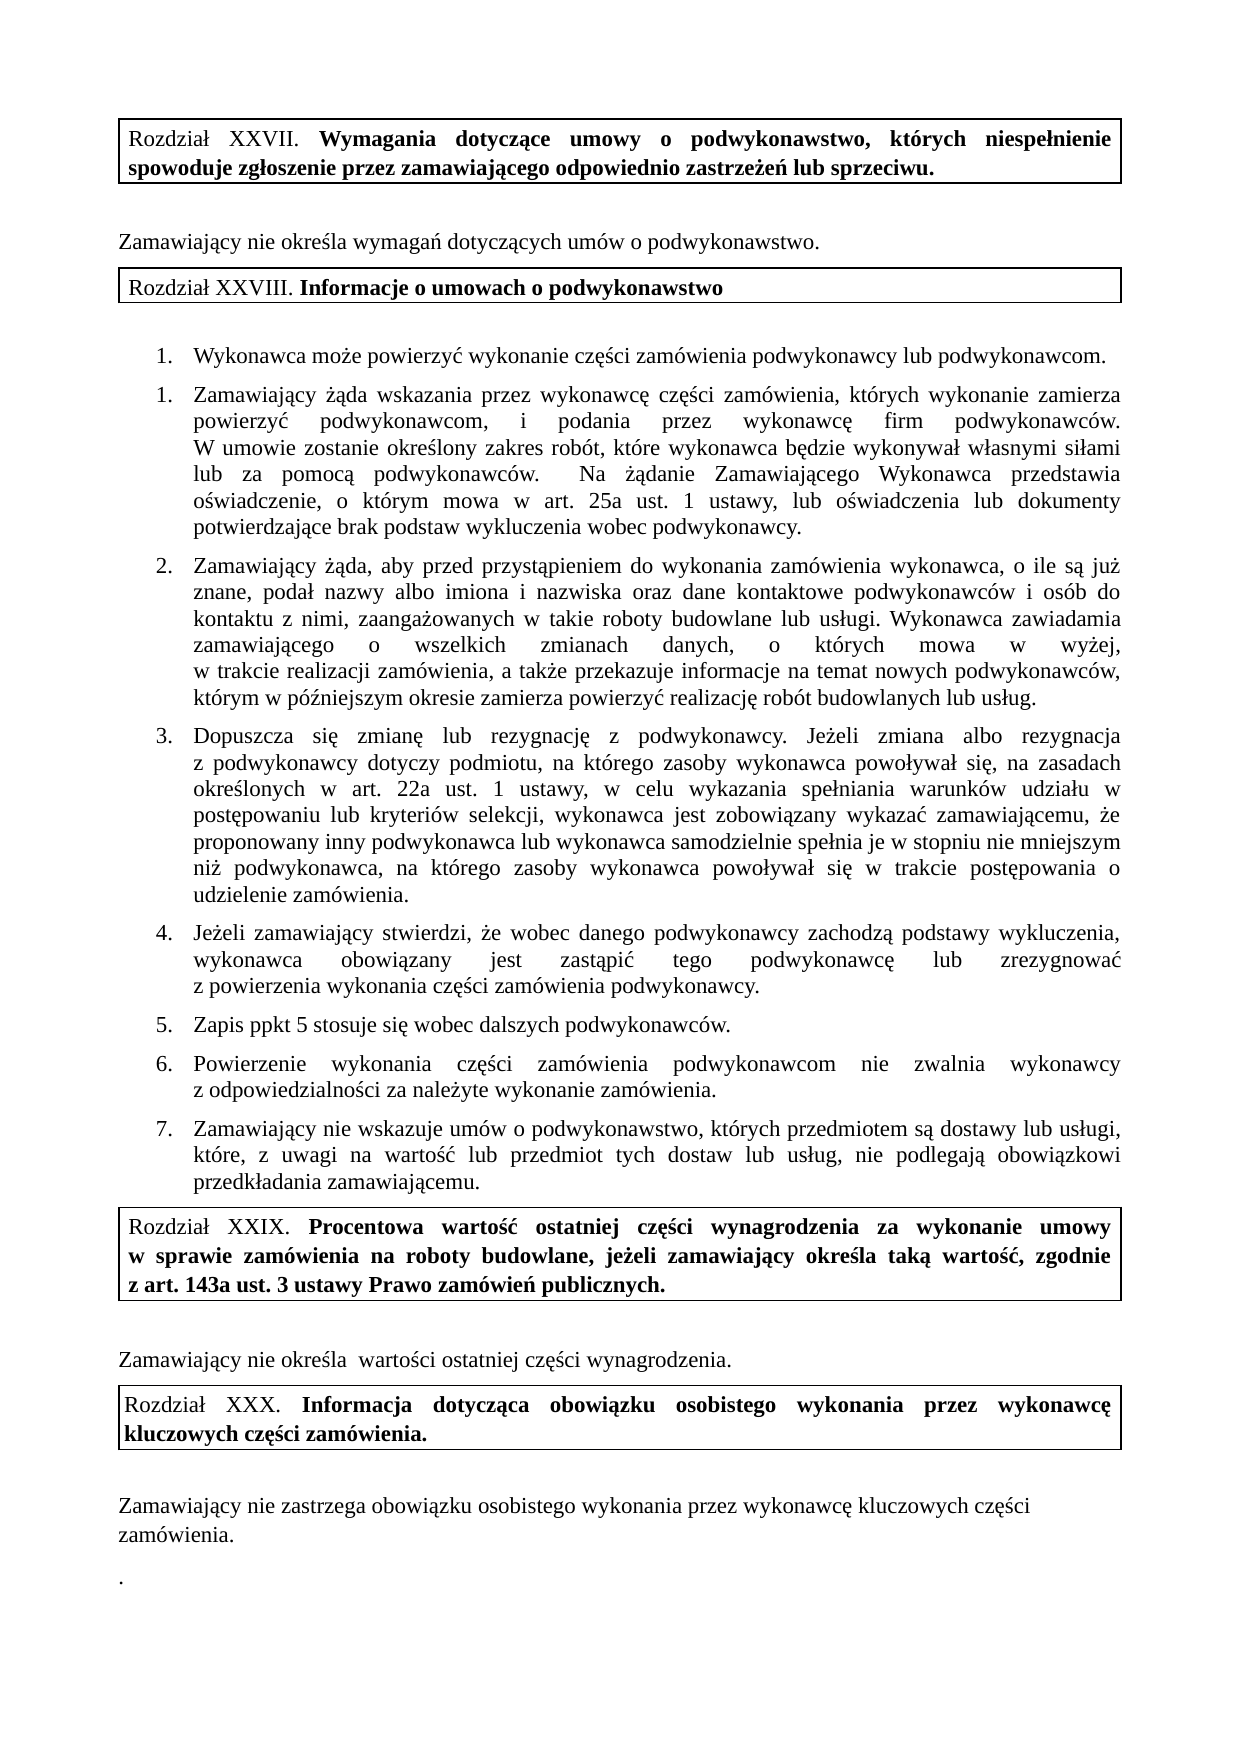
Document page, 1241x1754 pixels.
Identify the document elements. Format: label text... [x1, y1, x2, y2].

text Zamawiający nie określa wymagań dotyczących umów o podwykonawstwo. [118, 225, 1122, 254]
list Wykonawca może powierzyć wykonanie części zamówienia podwykonawcy lub podwykonawcom. [156, 342, 1122, 369]
text Rozdział XXVII. Wymagania dotyczące umowy o podwykonawstwo, których niespełnienie spowoduje zgłoszenie przez zamawiającego odpowiednio zastrzeżeń lub sprzeciwu. [120, 120, 1120, 182]
text . [118, 1560, 1122, 1589]
list Zamawiający żąda, aby przed przystąpieniem do wykonania zamówienia wykonawca, o ile są już znane, podał nazwy albo imiona i nazwiska oraz dane kontaktowe podwykonawców i osób do kontaktu z nimi, zaangażowanych w takie roboty budowlane lub usługi. Wykonawca zawiadamia zamawiającego o wszelkich zmianach danych, o których mowa w wyżej, w trakcie realizacji zamówienia, a także przekazuje informacje na temat nowych podwykonawców, którym w późniejszym okresie zamierza powierzyć realizację robót budowlanych lub usług. [156, 552, 1122, 710]
text Zamawiający nie zastrzega obowiązku osobistego wykonania przez wykonawcę kluczowych części zamówienia. [118, 1489, 1122, 1548]
list Zamawiający nie wskazuje umów o podwykonawstwo, których przedmiotem są dostawy lub usługi, które, z uwagi na wartość lub przedmiot tych dostaw lub usług, nie podlegają obowiązkowi przedkładania zamawiającemu. [156, 1115, 1122, 1194]
text Zamawiający nie określa wartości ostatniej części wynagrodzenia. [118, 1343, 1122, 1372]
list Jeżeli zamawiający stwierdzi, że wobec danego podwykonawcy zachodzą podstawy wykluczenia, wykonawca obowiązany jest zastąpić tego podwykonawcę lub zrezygnować z powierzenia wykonania części zamówienia podwykonawcy. [156, 919, 1122, 998]
text Rozdział XXVIII. Informacje o umowach o podwykonawstwo [120, 269, 1120, 302]
list Zapis ppkt 5 stosuje się wobec dalszych podwykonawców. [156, 1011, 1122, 1037]
list Zamawiający żąda wskazania przez wykonawcę części zamówienia, których wykonanie zamierza powierzyć podwykonawcom, i podania przez wykonawcę firm podwykonawców. W umowie zostanie określony zakres robót, które wykonawca będzie wykonywał własnymi siłami lub za pomocą podwykonawców. Na żądanie Zamawiającego Wykonawca przedstawia oświadczenie, o którym mowa w art. 25a ust. 1 ustawy, lub oświadczenia lub dokumenty potwierdzające brak podstaw wykluczenia wobec podwykonawcy. [156, 381, 1122, 539]
list Powierzenie wykonania części zamówienia podwykonawcom nie zwalnia wykonawcy z odpowiedzialności za należyte wykonanie zamówienia. [156, 1050, 1122, 1103]
list Dopuszcza się zmianę lub rezygnację z podwykonawcy. Jeżeli zmiana albo rezygnacja z podwykonawcy dotyczy podmiotu, na którego zasoby wykonawca powoływał się, na zasadach określonych w art. 22a ust. 1 ustawy, w celu wykazania spełniania warunków udziału w postępowaniu lub kryteriów selekcji, wykonawca jest zobowiązany wykazać zamawiającemu, że proponowany inny podwykonawca lub wykonawca samodzielnie spełnia je w stopniu nie mniejszym niż podwykonawca, na którego zasoby wykonawca powoływał się w trakcie postępowania o udzielenie zamówienia. [156, 722, 1122, 907]
text Rozdział XXIX. Procentowa wartość ostatniej części wynagrodzenia za wykonanie umowy w sprawie zamówienia na roboty budowlane, jeżeli zamawiający określa taką wartość, zgodnie z art. 143a ust. 3 ustawy Prawo zamówień publicznych. [120, 1208, 1120, 1300]
text Rozdział XXX. Informacja dotycząca obowiązku osobistego wykonania przez wykonawcę kluczowych części zamówienia. [120, 1386, 1120, 1449]
